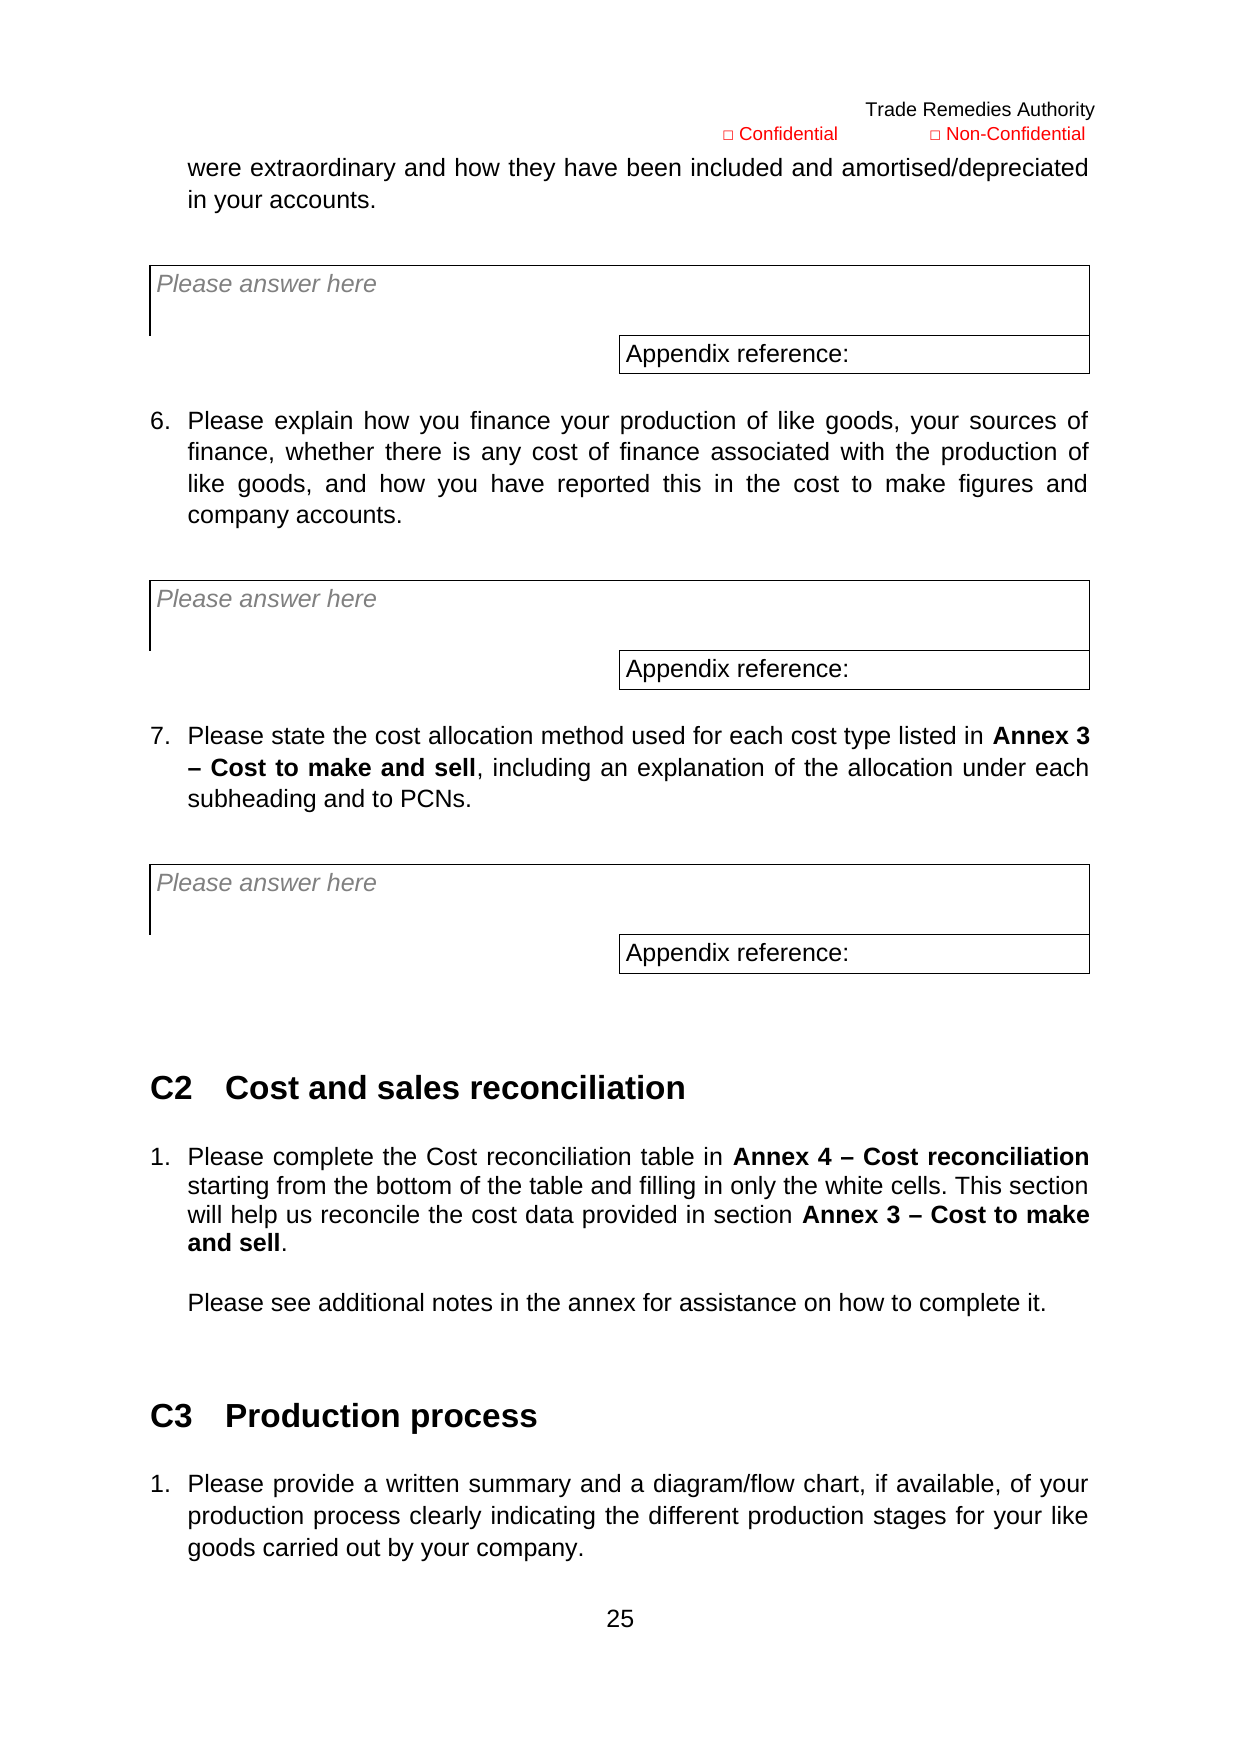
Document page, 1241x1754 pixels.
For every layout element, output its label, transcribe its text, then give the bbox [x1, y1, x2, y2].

table_header Please answer here [151, 865, 1089, 934]
table_cell Appendix reference: [620, 336, 1089, 373]
list Please provide a written summary and a diagram/flow chart, if available, of your production process clearly indicating the different production stages for your like goods carried out by your company. [150, 1469, 1090, 1561]
list were extraordinary and how they have been included and amortised/depreciated in your accounts. [150, 153, 1090, 214]
list Please explain how you finance your production of like goods, your sources of finance, whether there is any cost of finance associated with the production of like goods, and how you have reported this in the cost to make figures and company accounts. [150, 406, 1090, 529]
subtitle C2 Cost and sales reconciliation [150, 1068, 1090, 1107]
table_cell Appendix reference: [620, 935, 1089, 973]
table_cell [150, 935, 619, 973]
table_cell [150, 336, 619, 373]
list Please state the cost allocation method used for each cost type listed in Annex 3 – Cost to make and sell, including an explanation of the allocation under each subheading and to PCNs. [150, 721, 1090, 813]
table_header Please answer here [151, 581, 1089, 650]
list Please complete the Cost reconciliation table in Annex 4 – Cost reconciliation starting from the bottom of the table and filling in only the white cells. This section will help us reconcile the cost data provided in section Annex 3 – Cost to make and sell. [150, 1142, 1090, 1257]
table_cell [150, 651, 619, 689]
subtitle C3 Production process [150, 1396, 1090, 1434]
table_cell Appendix reference: [620, 651, 1089, 689]
list Please see additional notes in the annex for assistance on how to complete it. [187, 1288, 1090, 1317]
table_header Please answer here [151, 266, 1089, 335]
